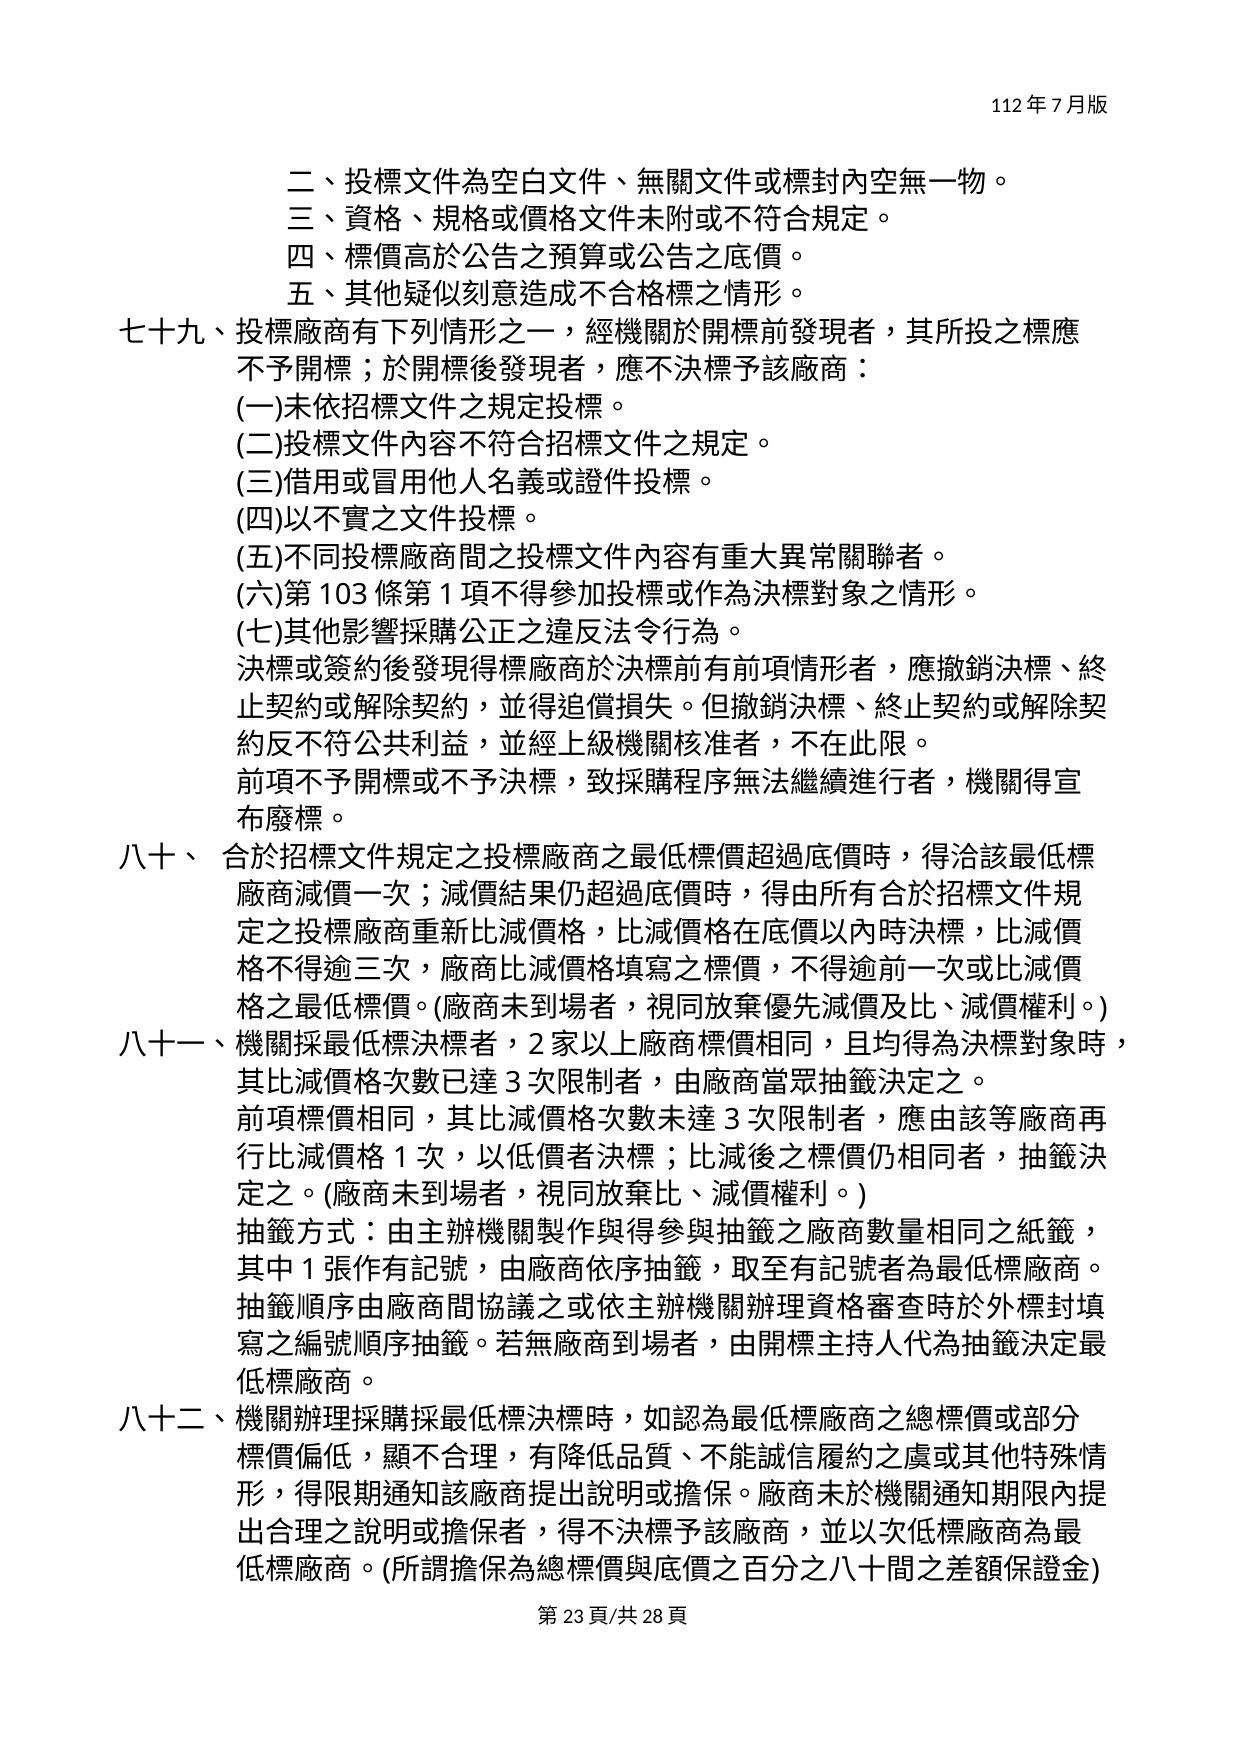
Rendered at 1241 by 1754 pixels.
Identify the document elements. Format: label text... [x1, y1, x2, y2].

list 合於招標文件規定之投標廠商之最低標價超過底價時，得洽該最低標廠商減價一次；減價結果仍超過底價時，得由所有合於招標文件規定之投標廠商重新比減價格，比減價格在底價以內時決標，比減價格不得逾三次，廠商比減價格填寫之標價，不得逾前一次或比減價格之最低標價。(廠商未到場者，視同放棄優先減價及比、減價權利。) [118, 837, 1107, 1025]
list 投標廠商有下列情形之一，經機關於開標前發現者，其所投之標應不予開標；於開標後發現者，應不決標予該廠商： [118, 312, 1107, 387]
text 三、資格、規格或價格文件未附或不符合規定。 [254, 200, 1107, 237]
text 五、其他疑似刻意造成不合格標之情形。 [254, 275, 1107, 312]
text (一)未依招標文件之規定投標。 [236, 387, 1107, 425]
text 二、投標文件為空白文件、無關文件或標封內空無一物。 [254, 162, 1107, 200]
text (二)投標文件內容不符合招標文件之規定。 [236, 425, 1107, 462]
text 決標或簽約後發現得標廠商於決標前有前項情形者，應撤銷決標、終止契約或解除契約，並得追償損失。但撤銷決標、終止契約或解除契約反不符公共利益，並經上級機關核准者，不在此限。 [236, 650, 1107, 762]
list 機關辦理採購採最低標決標時，如認為最低標廠商之總標價或部分標價偏低，顯不合理，有降低品質、不能誠信履約之虞或其他特殊情形，得限期通知該廠商提出說明或擔保。廠商未於機關通知期限內提出合理之說明或擔保者，得不決標予該廠商，並以次低標廠商為最低標廠商。(所謂擔保為總標價與底價之百分之八十間之差額保證金) [118, 1400, 1107, 1587]
text 前項標價相同，其比減價格次數未達3次限制者，應由該等廠商再行比減價格1次，以低價者決標；比減後之標價仍相同者，抽籤決定之。(廠商未到場者，視同放棄比、減價權利。) [236, 1100, 1107, 1212]
text 前項不予開標或不予決標，致採購程序無法繼續進行者，機關得宣布廢標。 [236, 762, 1107, 837]
text (四)以不實之文件投標。 [236, 500, 1107, 537]
text (七)其他影響採購公正之違反法令行為。 [236, 612, 1107, 650]
text (六)第103條第1項不得參加投標或作為決標對象之情形。 [236, 575, 1107, 612]
text 四、標價高於公告之預算或公告之底價。 [254, 237, 1107, 275]
list 機關採最低標決標者，2家以上廠商標價相同，且均得為決標對象時，其比減價格次數已達3次限制者，由廠商當眾抽籤決定之。 [118, 1025, 1107, 1100]
text (三)借用或冒用他人名義或證件投標。 [236, 462, 1107, 500]
text 抽籤方式：由主辦機關製作與得參與抽籤之廠商數量相同之紙籤，其中1張作有記號，由廠商依序抽籤，取至有記號者為最低標廠商。抽籤順序由廠商間協議之或依主辦機關辦理資格審查時於外標封填寫之編號順序抽籤。若無廠商到場者，由開標主持人代為抽籤決定最低標廠商。 [236, 1212, 1107, 1400]
text (五)不同投標廠商間之投標文件內容有重大異常關聯者。 [236, 537, 1107, 575]
